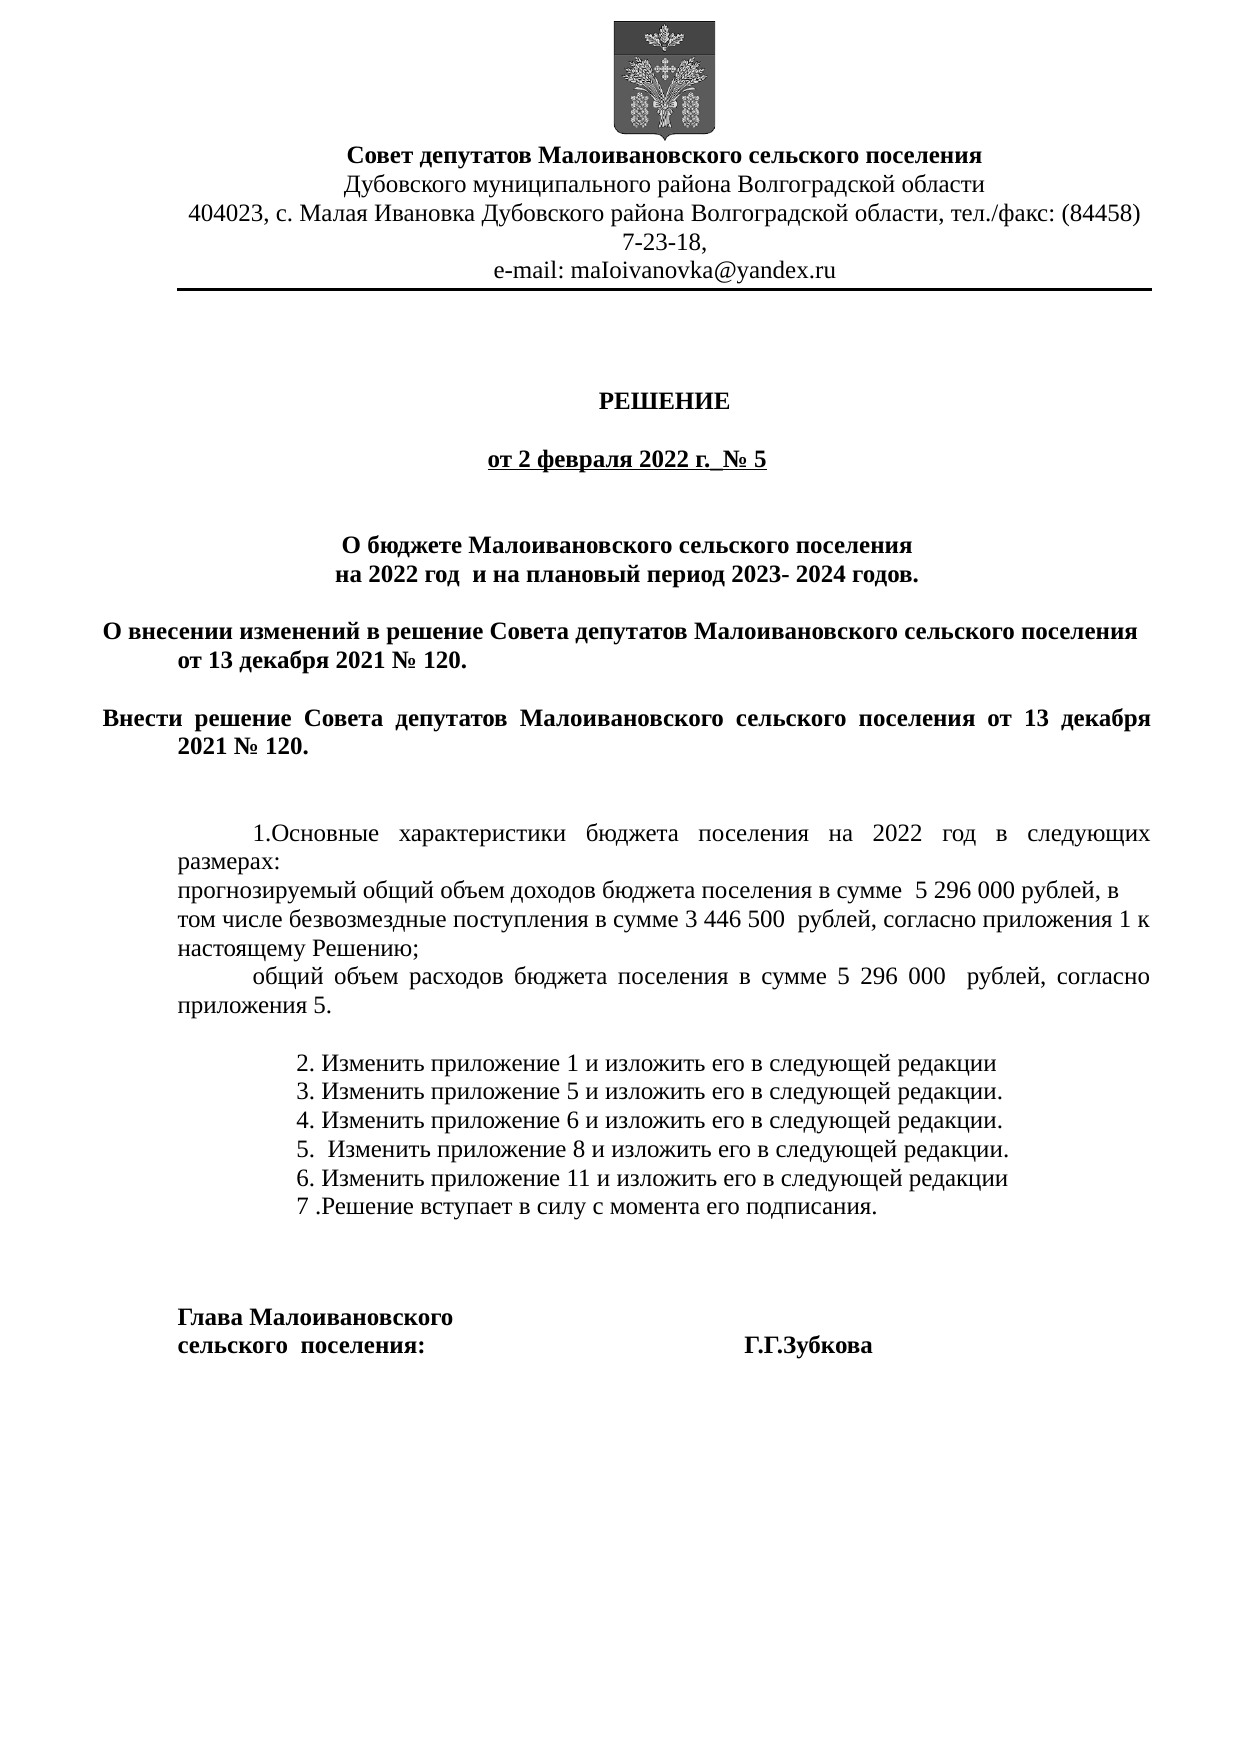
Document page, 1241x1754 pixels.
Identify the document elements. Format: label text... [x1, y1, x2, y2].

text 7 .Решение вступает в силу с момента его подписания. [177, 1191, 1152, 1220]
text 1.Основные характеристики бюджета поселения на 2022 год в следующих размерах: [177, 818, 1152, 875]
picture [613, 21, 716, 141]
text О внесении изменений в решение Совета депутатов Малоивановского сельского поселения от 13 декабря 2021 № 120. [102, 616, 1152, 674]
text 3. Изменить приложение 5 и изложить его в следующей редакции. [177, 1076, 1152, 1105]
text от 2 февраля 2022 г._№ 5 [102, 444, 1152, 473]
title РЕШЕНИЕ [177, 386, 1152, 415]
text Дубовского муниципального района Волгоградской области [177, 169, 1152, 198]
text на 2022 год и на плановый период 2023- 2024 годов. [102, 559, 1152, 588]
text прогнозируемый общий объем доходов бюджета поселения в сумме 5 296 000 рублей, в том числе безвозмездные поступления в сумме 3 446 500 рублей, согласно приложения 1 к настоящему Решению; [177, 875, 1152, 961]
text Совет депутатов Малоивановского сельского поселения [177, 141, 1152, 169]
text О бюджете Малоивановского сельского поселения [102, 530, 1152, 559]
text 2. Изменить приложение 1 и изложить его в следующей редакции [177, 1048, 1152, 1076]
text e-mail: maIoivanovka@yandex.ru [177, 256, 1152, 288]
text общий объем расходов бюджета поселения в сумме 5 296 000 рублей, согласно приложения 5. [177, 961, 1152, 1019]
text Глава Малоивановского [177, 1302, 1152, 1330]
text сельского поселения: Г.Г.Зубкова [177, 1330, 1152, 1359]
text 5. Изменить приложение 8 и изложить его в следующей редакции. [177, 1134, 1152, 1163]
text 6. Изменить приложение 11 и изложить его в следующей редакции [177, 1163, 1152, 1191]
text Внести решение Совета депутатов Малоивановского сельского поселения от 13 декабря 2021 № 120. [102, 703, 1152, 760]
text 404023, с. Малая Ивановка Дубовского района Волгоградской области, тел./факс: (84458) 7-23-18, [177, 198, 1152, 256]
text 4. Изменить приложение 6 и изложить его в следующей редакции. [177, 1105, 1152, 1134]
